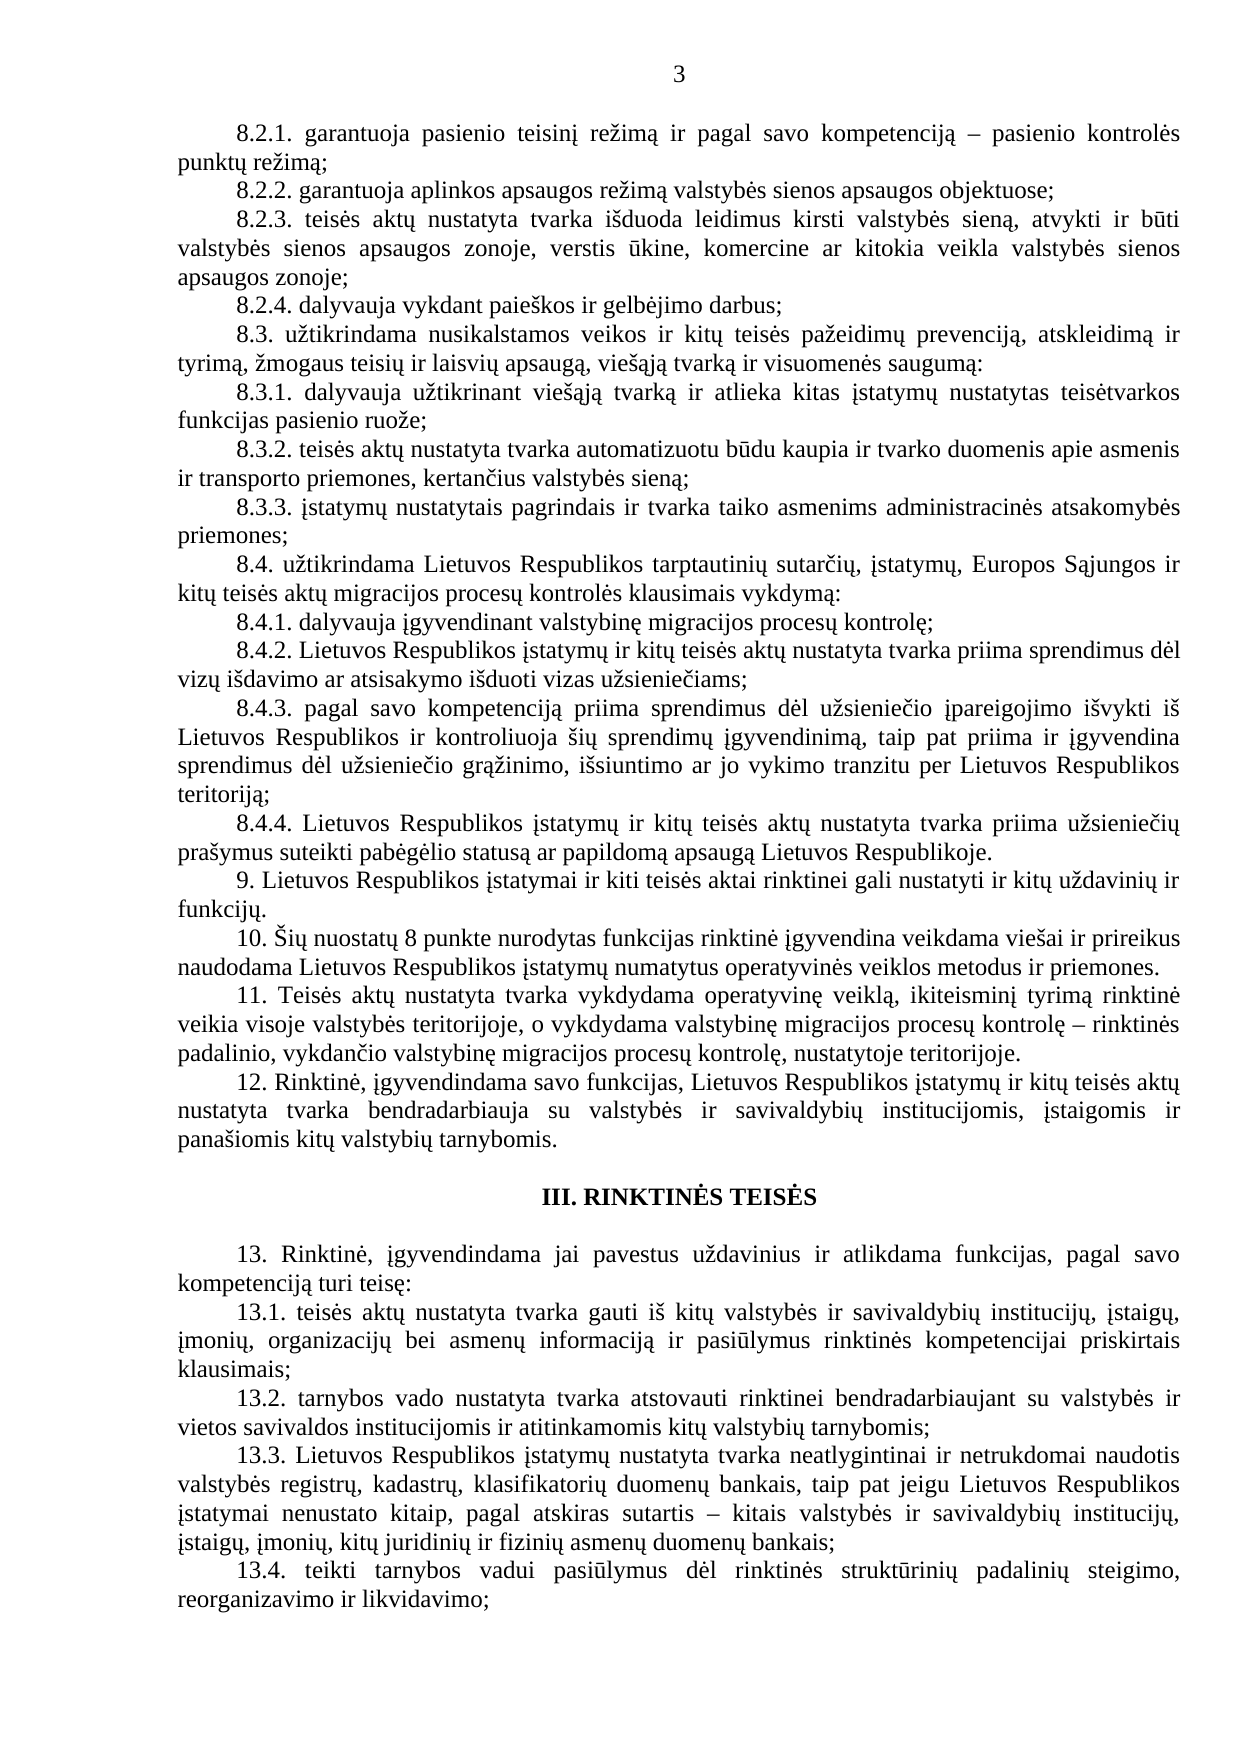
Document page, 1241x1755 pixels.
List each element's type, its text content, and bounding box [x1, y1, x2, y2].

text 8.3.2. teisės aktų nustatyta tvarka automatizuotu būdu kaupia ir tvarko duomenis apie asmenis ir transporto priemones, kertančius valstybės sieną; [177, 434, 1181, 492]
text 8.4.2. Lietuvos Respublikos įstatymų ir kitų teisės aktų nustatyta tvarka priima sprendimus dėl vizų išdavimo ar atsisakymo išduoti vizas užsieniečiams; [177, 636, 1181, 693]
text 8.4.1. dalyvauja įgyvendinant valstybinę migracijos procesų kontrolę; [177, 607, 1181, 636]
text 10. Šių nuostatų 8 punkte nurodytas funkcijas rinktinė įgyvendina veikdama viešai ir prireikus naudodama Lietuvos Respublikos įstatymų numatytus operatyvinės veiklos metodus ir priemones. [177, 923, 1181, 981]
text 11. Teisės aktų nustatyta tvarka vykdydama operatyvinę veiklą, ikiteisminį tyrimą rinktinė veikia visoje valstybės teritorijoje, o vykdydama valstybinę migracijos procesų kontrolę – rinktinės padalinio, vykdančio valstybinę migracijos procesų kontrolę, nustatytoje teritorijoje. [177, 981, 1181, 1067]
text 13.3. Lietuvos Respublikos įstatymų nustatyta tvarka neatlygintinai ir netrukdomai naudotis valstybės registrų, kadastrų, klasifikatorių duomenų bankais, taip pat jeigu Lietuvos Respublikos įstatymai nenustato kitaip, pagal atskiras sutartis – kitais valstybės ir savivaldybių institucijų, įstaigų, įmonių, kitų juridinių ir fizinių asmenų duomenų bankais; [177, 1441, 1181, 1556]
text 13.4. teikti tarnybos vadui pasiūlymus dėl rinktinės struktūrinių padalinių steigimo, reorganizavimo ir likvidavimo; [177, 1556, 1181, 1613]
text 8.3.1. dalyvauja užtikrinant viešąją tvarką ir atlieka kitas įstatymų nustatytas teisėtvarkos funkcijas pasienio ruože; [177, 377, 1181, 434]
text 8.2.1. garantuoja pasienio teisinį režimą ir pagal savo kompetenciją – pasienio kontrolės punktų režimą; [177, 118, 1181, 176]
text 8.2.2. garantuoja aplinkos apsaugos režimą valstybės sienos apsaugos objektuose; [177, 176, 1181, 204]
text 12. Rinktinė, įgyvendindama savo funkcijas, Lietuvos Respublikos įstatymų ir kitų teisės aktų nustatyta tvarka bendradarbiauja su valstybės ir savivaldybių institucijomis, įstaigomis ir panašiomis kitų valstybių tarnybomis. [177, 1067, 1181, 1153]
text 8.2.3. teisės aktų nustatyta tvarka išduoda leidimus kirsti valstybės sieną, atvykti ir būti valstybės sienos apsaugos zonoje, verstis ūkine, komercine ar kitokia veikla valstybės sienos apsaugos zonoje; [177, 204, 1181, 291]
text 13.1. teisės aktų nustatyta tvarka gauti iš kitų valstybės ir savivaldybių institucijų, įstaigų, įmonių, organizacijų bei asmenų informaciją ir pasiūlymus rinktinės kompetencijai priskirtais klausimais; [177, 1297, 1181, 1383]
text 8.3.3. įstatymų nustatytais pagrindais ir tvarka taiko asmenims administracinės atsakomybės priemones; [177, 492, 1181, 549]
text III. RINKTINĖS TEISĖS [177, 1182, 1181, 1211]
text 9. Lietuvos Respublikos įstatymai ir kiti teisės aktai rinktinei gali nustatyti ir kitų uždavinių ir funkcijų. [177, 866, 1181, 923]
text 13.2. tarnybos vado nustatyta tvarka atstovauti rinktinei bendradarbiaujant su valstybės ir vietos savivaldos institucijomis ir atitinkamomis kitų valstybių tarnybomis; [177, 1383, 1181, 1441]
text 8.4.3. pagal savo kompetenciją priima sprendimus dėl užsieniečio įpareigojimo išvykti iš Lietuvos Respublikos ir kontroliuoja šių sprendimų įgyvendinimą, taip pat priima ir įgyvendina sprendimus dėl užsieniečio grąžinimo, išsiuntimo ar jo vykimo tranzitu per Lietuvos Respublikos teritoriją; [177, 693, 1181, 808]
text 8.2.4. dalyvauja vykdant paieškos ir gelbėjimo darbus; [177, 291, 1181, 319]
text 8.4.4. Lietuvos Respublikos įstatymų ir kitų teisės aktų nustatyta tvarka priima užsieniečių prašymus suteikti pabėgėlio statusą ar papildomą apsaugą Lietuvos Respublikoje. [177, 808, 1181, 866]
text 8.4. užtikrindama Lietuvos Respublikos tarptautinių sutarčių, įstatymų, Europos Sąjungos ir kitų teisės aktų migracijos procesų kontrolės klausimais vykdymą: [177, 549, 1181, 607]
text 8.3. užtikrindama nusikalstamos veikos ir kitų teisės pažeidimų prevenciją, atskleidimą ir tyrimą, žmogaus teisių ir laisvių apsaugą, viešąją tvarką ir visuomenės saugumą: [177, 319, 1181, 377]
text 13. Rinktinė, įgyvendindama jai pavestus uždavinius ir atlikdama funkcijas, pagal savo kompetenciją turi teisę: [177, 1239, 1181, 1297]
